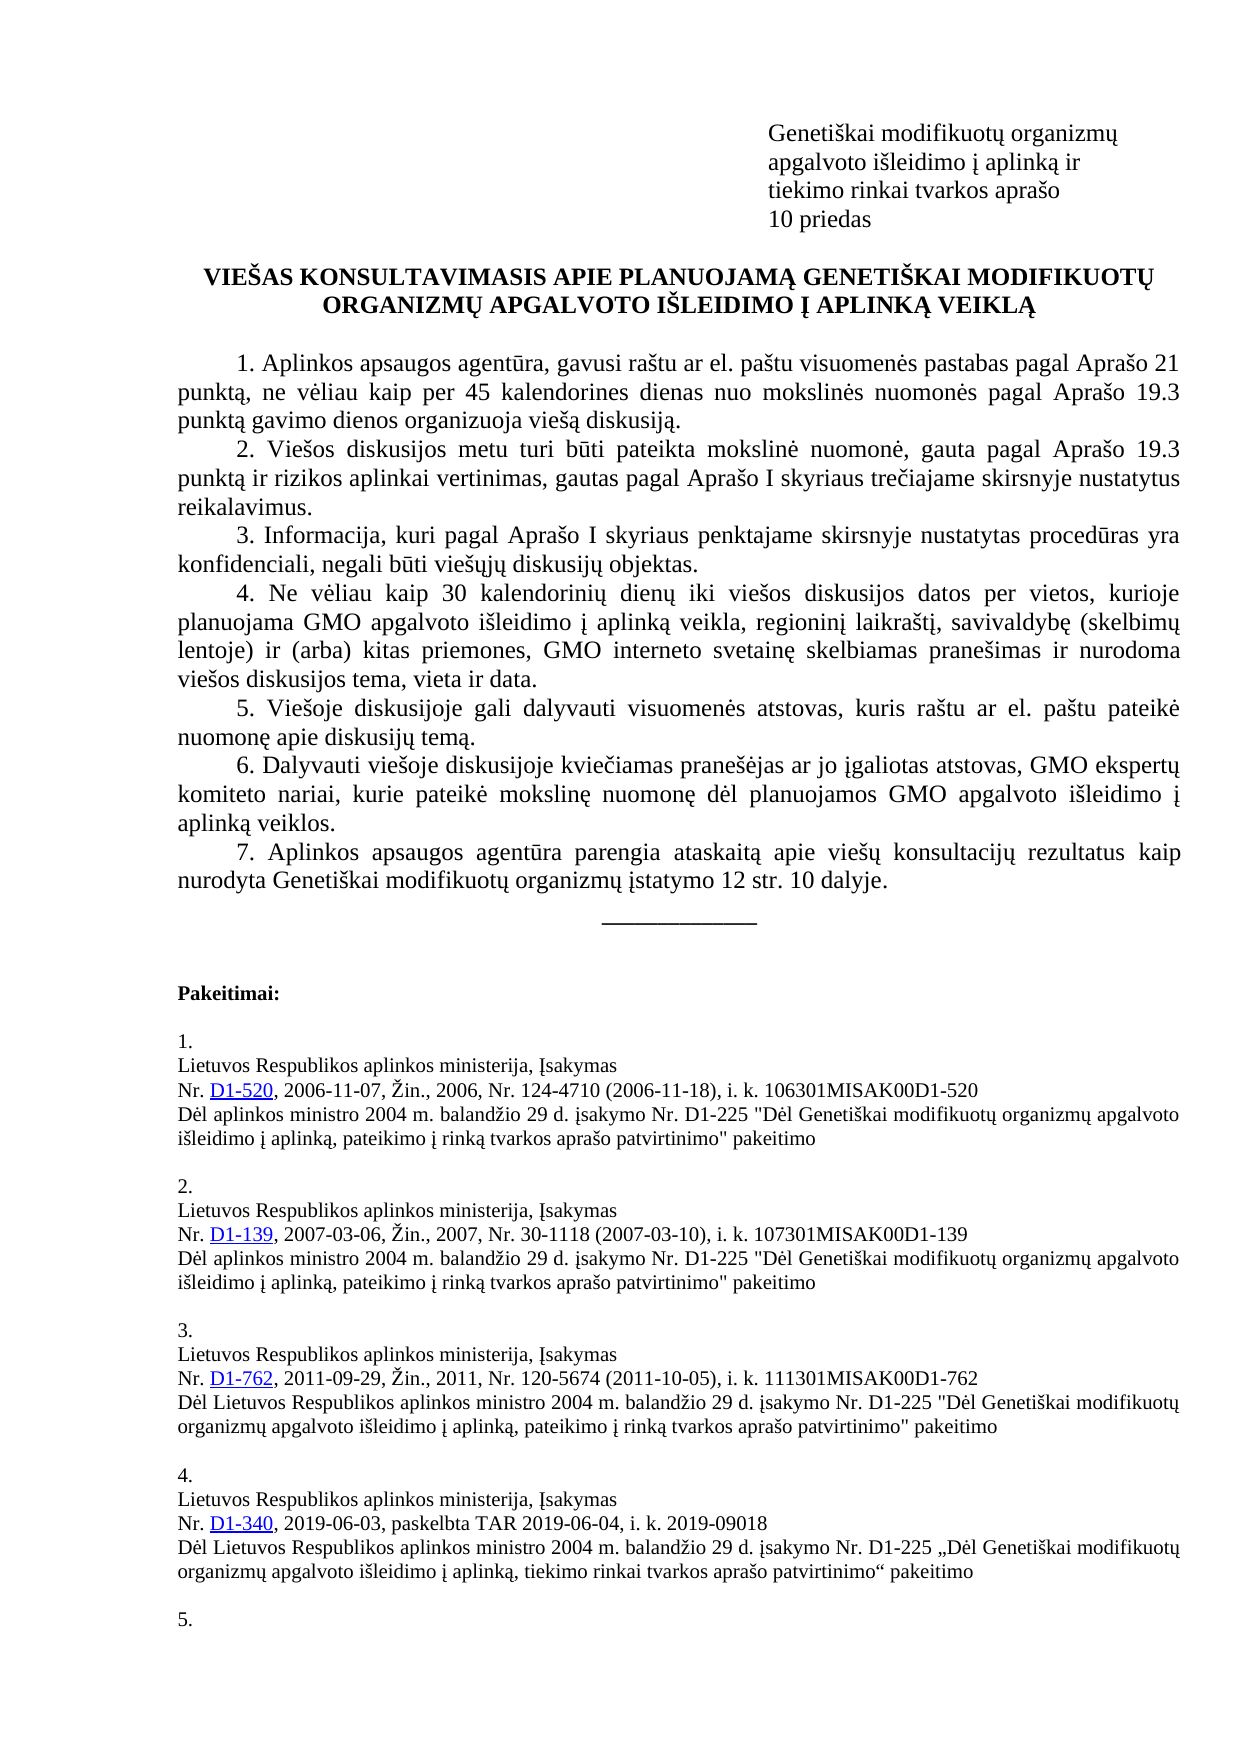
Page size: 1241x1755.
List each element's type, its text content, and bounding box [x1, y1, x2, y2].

text tiekimo rinkai tvarkos aprašo [768, 176, 1181, 204]
text Nr. D1-340, 2019-06-03, paskelbta TAR 2019-06-04, i. k. 2019-09018 [177, 1511, 1181, 1535]
text Genetiškai modifikuotų organizmų [768, 118, 1181, 147]
text Nr. D1-762, 2011-09-29, Žin., 2011, Nr. 120-5674 (2011-10-05), i. k. 111301MISAK00D1-762 [177, 1366, 1181, 1390]
text Lietuvos Respublikos aplinkos ministerija, Įsakymas [177, 1342, 1181, 1366]
text ______________ [177, 894, 1181, 928]
text 4. Ne vėliau kaip 30 kalendorinių dienų iki viešos diskusijos datos per vietos, kurioje planuojama GMO apgalvoto išleidimo į aplinką veikla, regioninį laikraštį, savivaldybę (skelbimų lentoje) ir (arba) kitas priemones, GMO interneto svetainę skelbiamas pranešimas ir nurodoma viešos diskusijos tema, vieta ir data. [177, 578, 1181, 693]
text Dėl Lietuvos Respublikos aplinkos ministro 2004 m. balandžio 29 d. įsakymo Nr. D1-225 „Dėl Genetiškai modifikuotų organizmų apgalvoto išleidimo į aplinką, tiekimo rinkai tvarkos aprašo patvirtinimo“ pakeitimo [177, 1535, 1181, 1583]
text 2. Viešos diskusijos metu turi būti pateikta mokslinė nuomonė, gauta pagal Aprašo 19.3 punktą ir rizikos aplinkai vertinimas, gautas pagal Aprašo I skyriaus trečiajame skirsnyje nustatytus reikalavimus. [177, 434, 1181, 521]
text Dėl aplinkos ministro 2004 m. balandžio 29 d. įsakymo Nr. D1-225 "Dėl Genetiškai modifikuotų organizmų apgalvoto išleidimo į aplinką, pateikimo į rinką tvarkos aprašo patvirtinimo" pakeitimo [177, 1102, 1181, 1150]
text 3. Informacija, kuri pagal Aprašo I skyriaus penktajame skirsnyje nustatytas procedūras yra konfidenciali, negali būti viešųjų diskusijų objektas. [177, 521, 1181, 578]
text 5. Viešoje diskusijoje gali dalyvauti visuomenės atstovas, kuris raštu ar el. paštu pateikė nuomonę apie diskusijų temą. [177, 693, 1181, 751]
text 7. Aplinkos apsaugos agentūra parengia ataskaitą apie viešų konsultacijų rezultatus kaip nurodyta Genetiškai modifikuotų organizmų įstatymo 12 str. 10 dalyje. [177, 837, 1181, 894]
text Lietuvos Respublikos aplinkos ministerija, Įsakymas [177, 1053, 1181, 1077]
text Pakeitimai: [177, 981, 1181, 1005]
text 2. [177, 1174, 1181, 1198]
text 4. [177, 1462, 1181, 1487]
text Dėl aplinkos ministro 2004 m. balandžio 29 d. įsakymo Nr. D1-225 "Dėl Genetiškai modifikuotų organizmų apgalvoto išleidimo į aplinką, pateikimo į rinką tvarkos aprašo patvirtinimo" pakeitimo [177, 1246, 1181, 1294]
text Nr. D1-139, 2007-03-06, Žin., 2007, Nr. 30-1118 (2007-03-10), i. k. 107301MISAK00D1-139 [177, 1222, 1181, 1246]
text Dėl Lietuvos Respublikos aplinkos ministro 2004 m. balandžio 29 d. įsakymo Nr. D1-225 "Dėl Genetiškai modifikuotų organizmų apgalvoto išleidimo į aplinką, pateikimo į rinką tvarkos aprašo patvirtinimo" pakeitimo [177, 1390, 1181, 1438]
text VIEŠAS KONSULTAVIMASIS APIE PLANUOJAMĄ GENETIŠKAI MODIFIKUOTŲ ORGANIZMŲ APGALVOTO IŠLEIDIMO Į APLINKĄ VEIKLĄ [177, 262, 1181, 319]
text Lietuvos Respublikos aplinkos ministerija, Įsakymas [177, 1198, 1181, 1222]
text 5. [177, 1607, 1181, 1631]
text Lietuvos Respublikos aplinkos ministerija, Įsakymas [177, 1487, 1181, 1511]
text 1. Aplinkos apsaugos agentūra, gavusi raštu ar el. paštu visuomenės pastabas pagal Aprašo 21 punktą, ne vėliau kaip per 45 kalendorines dienas nuo mokslinės nuomonės pagal Aprašo 19.3 punktą gavimo dienos organizuoja viešą diskusiją. [177, 348, 1181, 434]
text 1. [177, 1029, 1181, 1053]
text Nr. D1-520, 2006-11-07, Žin., 2006, Nr. 124-4710 (2006-11-18), i. k. 106301MISAK00D1-520 [177, 1077, 1181, 1102]
text 10 priedas [768, 204, 1181, 233]
text 3. [177, 1318, 1181, 1342]
text apgalvoto išleidimo į aplinką ir [768, 147, 1181, 176]
text 6. Dalyvauti viešoje diskusijoje kviečiamas pranešėjas ar jo įgaliotas atstovas, GMO ekspertų komiteto nariai, kurie pateikė mokslinę nuomonę dėl planuojamos GMO apgalvoto išleidimo į aplinką veiklos. [177, 751, 1181, 837]
